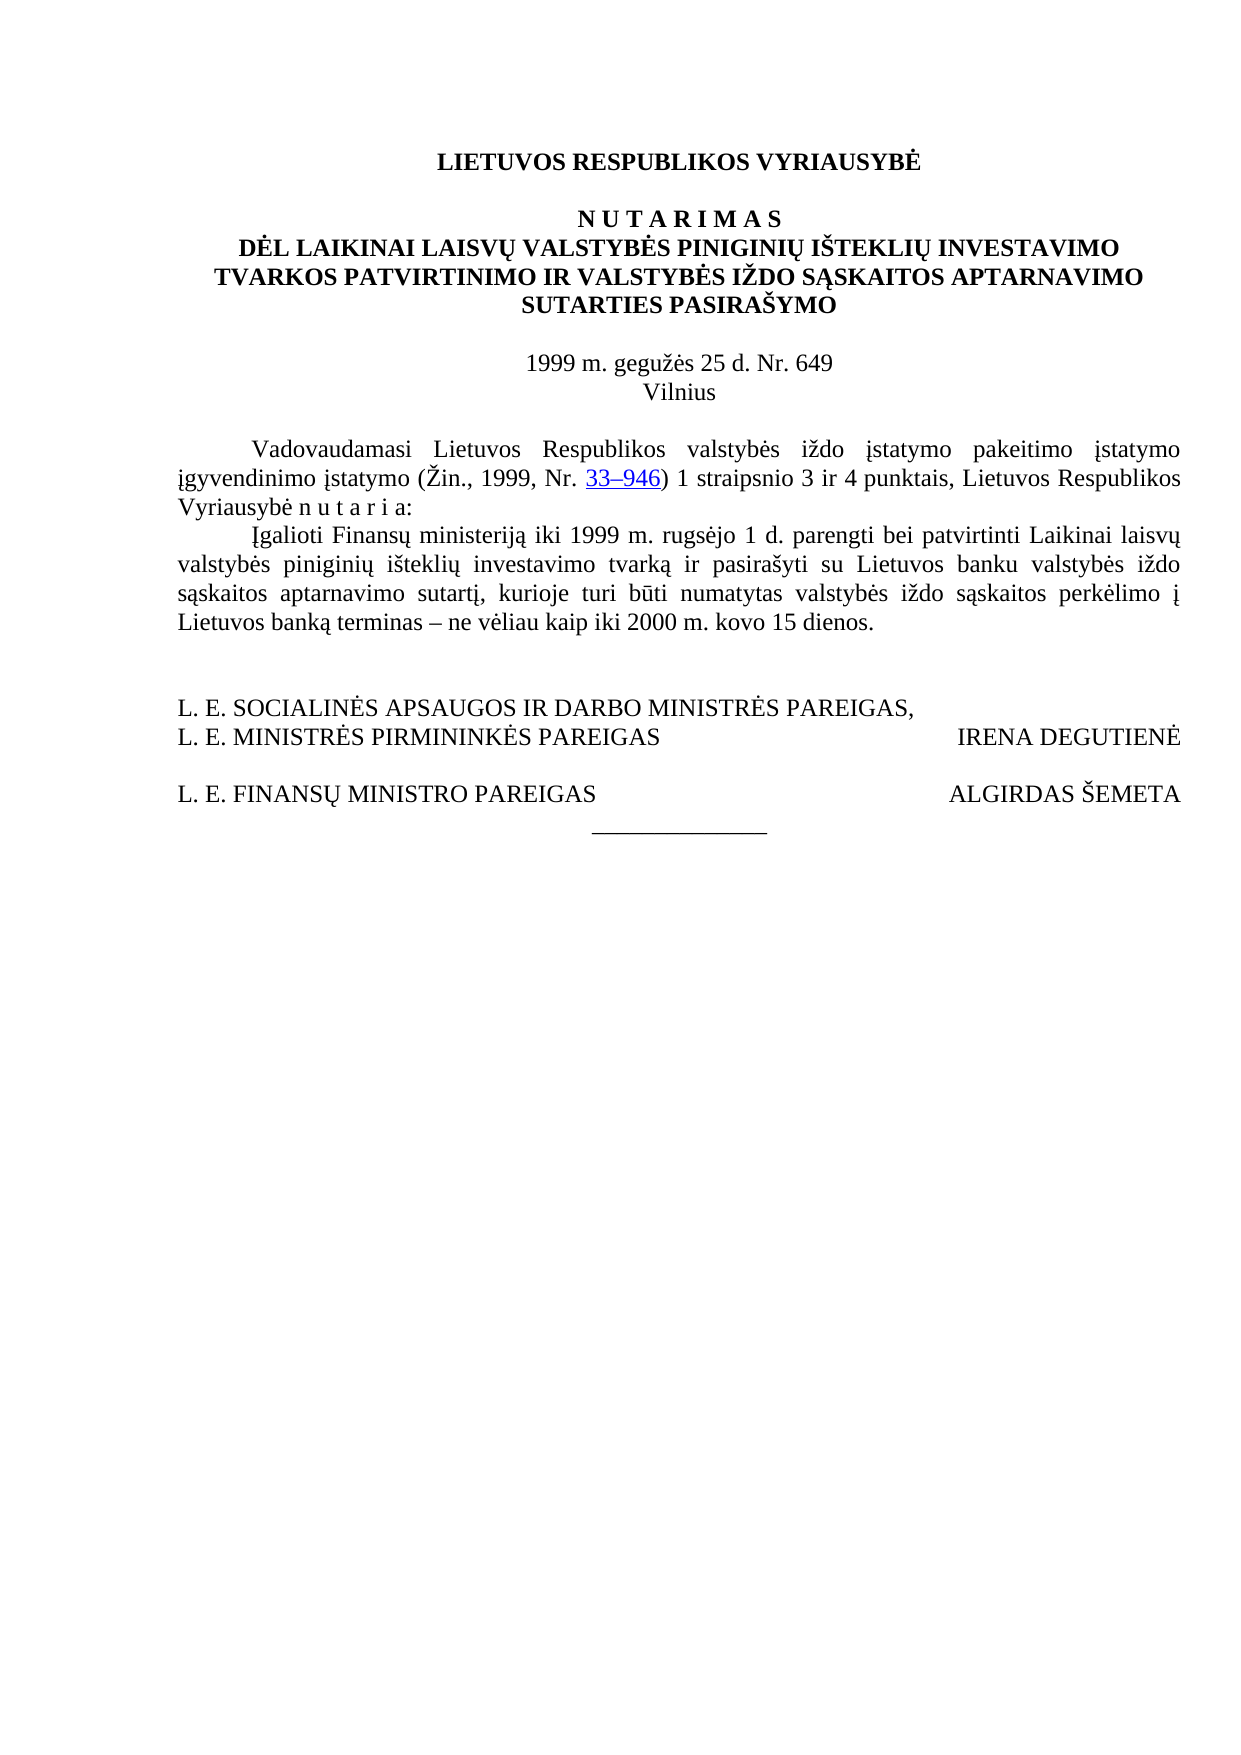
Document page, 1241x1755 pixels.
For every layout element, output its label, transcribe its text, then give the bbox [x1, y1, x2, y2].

text 1999 m. gegužės 25 d. Nr. 649 [177, 348, 1181, 377]
text L. E. MINISTRĖS PIRMININKĖS PAREIGAS IRENA DEGUTIENĖ [177, 722, 1181, 751]
text L. E. SOCIALINĖS APSAUGOS IR DARBO MINISTRĖS PAREIGAS, [177, 693, 1181, 722]
text LIETUVOS RESPUBLIKOS VYRIAUSYBĖ [177, 147, 1181, 176]
text N U T A R I M A S [177, 204, 1181, 233]
text Vilnius [177, 377, 1181, 406]
text Vadovaudamasi Lietuvos Respublikos valstybės iždo įstatymo pakeitimo įstatymo įgyvendinimo įstatymo (Žin., 1999, Nr. 33–946) 1 straipsnio 3 ir 4 punktais, Lietuvos Respublikos Vyriausybė nutaria: [177, 434, 1181, 521]
text DĖL LAIKINAI LAISVŲ VALSTYBĖS PINIGINIŲ IŠTEKLIŲ INVESTAVIMO TVARKOS PATVIRTINIMO IR VALSTYBĖS IŽDO SĄSKAITOS APTARNAVIMO SUTARTIES PASIRAŠYMO [177, 233, 1181, 319]
text ______________ [177, 808, 1181, 837]
text Įgalioti Finansų ministeriją iki 1999 m. rugsėjo 1 d. parengti bei patvirtinti Laikinai laisvų valstybės piniginių išteklių investavimo tvarką ir pasirašyti su Lietuvos banku valstybės iždo sąskaitos aptarnavimo sutartį, kurioje turi būti numatytas valstybės iždo sąskaitos perkėlimo į Lietuvos banką terminas – ne vėliau kaip iki 2000 m. kovo 15 dienos. [177, 521, 1181, 636]
text L. E. FINANSŲ MINISTRO PAREIGAS ALGIRDAS ŠEMETA [177, 779, 1181, 808]
